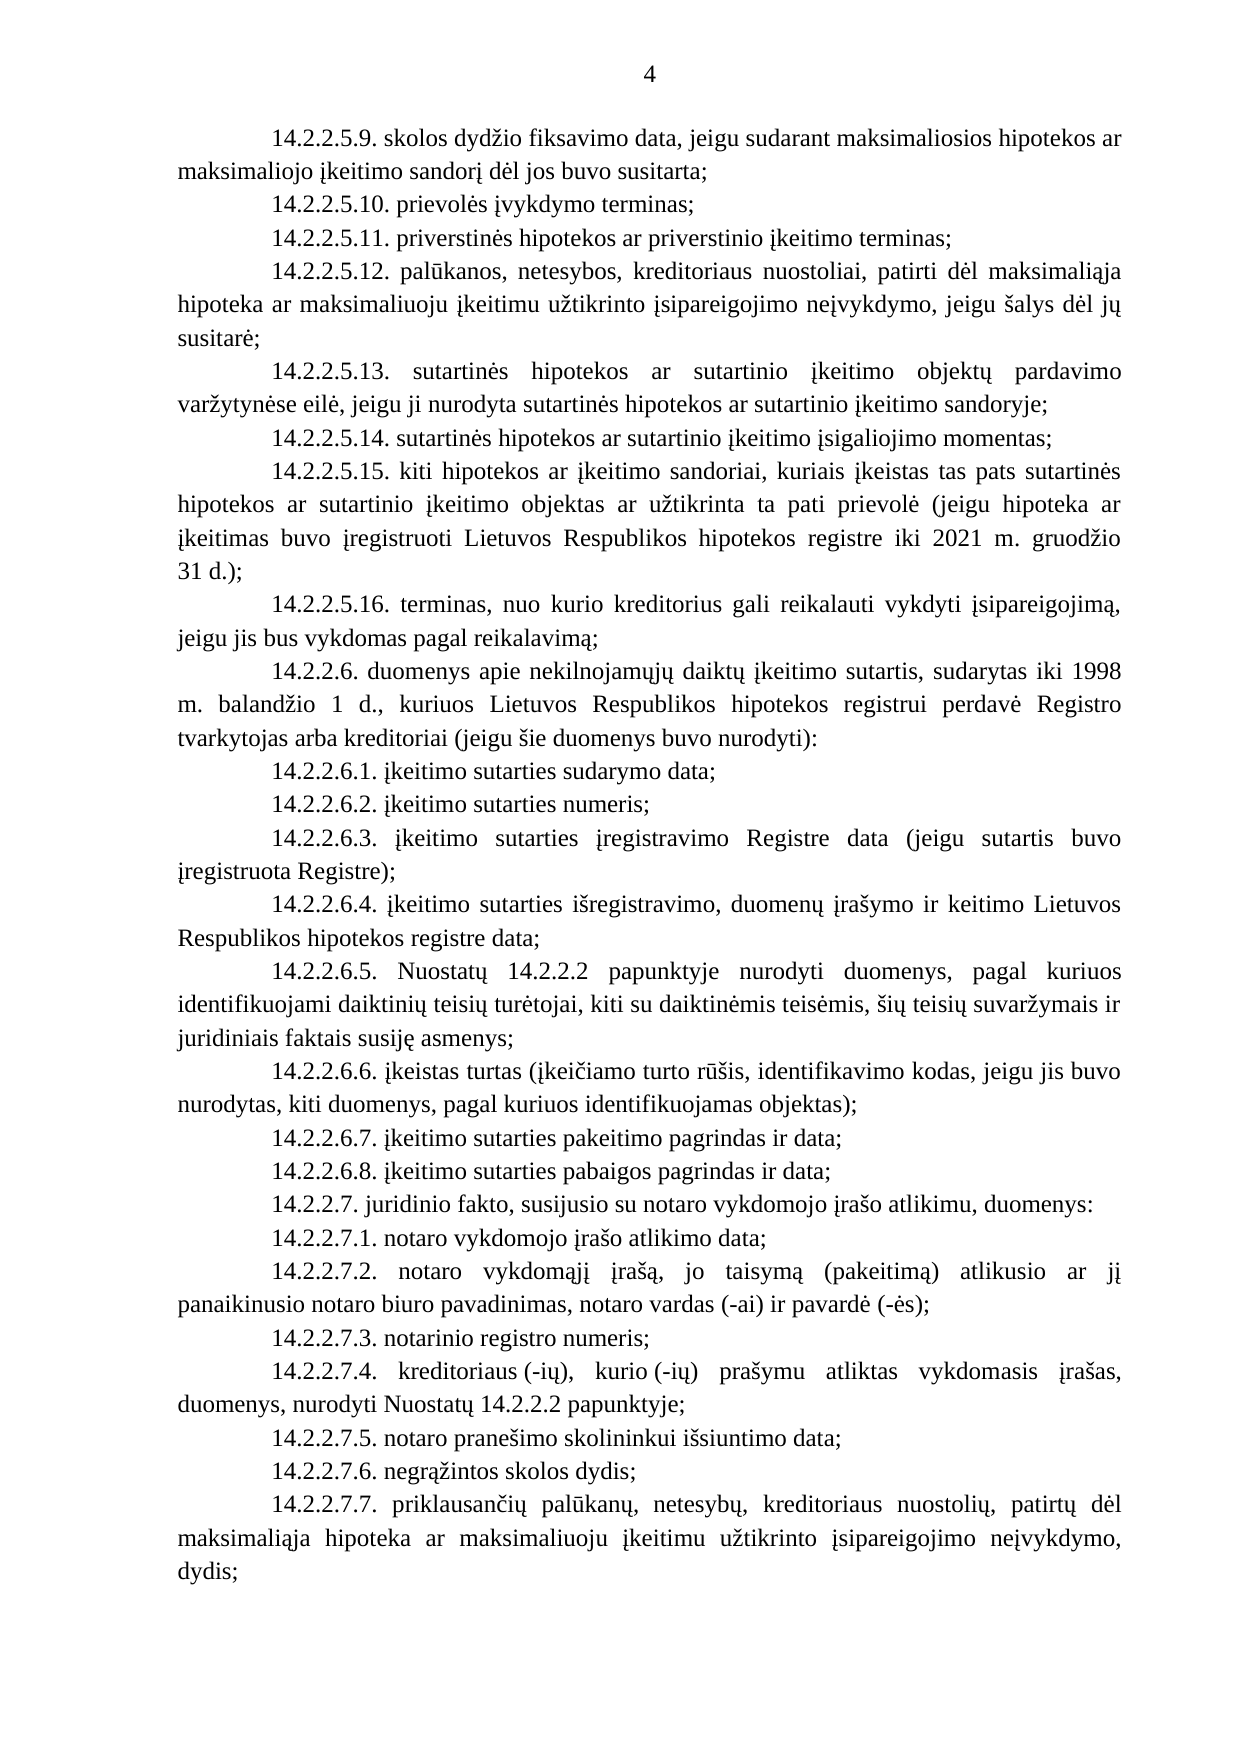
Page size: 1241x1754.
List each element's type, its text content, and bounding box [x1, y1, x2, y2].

text 14.2.2.6.3. įkeitimo sutarties įregistravimo Registre data (jeigu sutartis buvo įregistruota Registre); [177, 818, 1122, 885]
text 14.2.2.7.6. negrąžintos skolos dydis; [177, 1451, 1122, 1485]
text 14.2.2.5.15. kiti hipotekos ar įkeitimo sandoriai, kuriais įkeistas tas pats sutartinės hipotekos ar sutartinio įkeitimo objektas ar užtikrinta ta pati prievolė (jeigu hipoteka ar įkeitimas buvo įregistruoti Lietuvos Respublikos hipotekos registre iki 2021 m. gruodžio 31 d.); [177, 451, 1122, 585]
text 14.2.2.5.12. palūkanos, netesybos, kreditoriaus nuostoliai, patirti dėl maksimaliąja hipoteka ar maksimaliuoju įkeitimu užtikrinto įsipareigojimo neįvykdymo, jeigu šalys dėl jų susitarė; [177, 251, 1122, 351]
text 14.2.2.5.13. sutartinės hipotekos ar sutartinio įkeitimo objektų pardavimo varžytynėse eilė, jeigu ji nurodyta sutartinės hipotekos ar sutartinio įkeitimo sandoryje; [177, 351, 1122, 418]
text 14.2.2.6.7. įkeitimo sutarties pakeitimo pagrindas ir data; [177, 1118, 1122, 1151]
text 14.2.2.6.4. įkeitimo sutarties išregistravimo, duomenų įrašymo ir keitimo Lietuvos Respublikos hipotekos registre data; [177, 885, 1122, 951]
text 14.2.2.5.9. skolos dydžio fiksavimo data, jeigu sudarant maksimaliosios hipotekos ar maksimaliojo įkeitimo sandorį dėl jos buvo susitarta; [177, 118, 1122, 185]
text 14.2.2.5.10. prievolės įvykdymo terminas; [177, 185, 1122, 218]
text 14.2.2.7.5. notaro pranešimo skolininkui išsiuntimo data; [177, 1418, 1122, 1451]
text 14.2.2.6.5. Nuostatų 14.2.2.2 papunktyje nurodyti duomenys, pagal kuriuos identifikuojami daiktinių teisių turėtojai, kiti su daiktinėmis teisėmis, šių teisių suvaržymais ir juridiniais faktais susiję asmenys; [177, 951, 1122, 1051]
text 14.2.2.6.1. įkeitimo sutarties sudarymo data; [177, 751, 1122, 785]
text 14.2.2.7.7. priklausančių palūkanų, netesybų, kreditoriaus nuostolių, patirtų dėl maksimaliąja hipoteka ar maksimaliuoju įkeitimu užtikrinto įsipareigojimo neįvykdymo, dydis; [177, 1485, 1122, 1585]
text 14.2.2.7. juridinio fakto, susijusio su notaro vykdomojo įrašo atlikimu, duomenys: [177, 1185, 1122, 1218]
text 14.2.2.6.6. įkeistas turtas (įkeičiamo turto rūšis, identifikavimo kodas, jeigu jis buvo nurodytas, kiti duomenys, pagal kuriuos identifikuojamas objektas); [177, 1051, 1122, 1118]
text 14.2.2.7.4. kreditoriaus (-ių), kurio (-ių) prašymu atliktas vykdomasis įrašas, duomenys, nurodyti Nuostatų 14.2.2.2 papunktyje; [177, 1351, 1122, 1418]
text 14.2.2.7.1. notaro vykdomojo įrašo atlikimo data; [177, 1218, 1122, 1251]
text 14.2.2.7.2. notaro vykdomąjį įrašą, jo taisymą (pakeitimą) atlikusio ar jį panaikinusio notaro biuro pavadinimas, notaro vardas (-ai) ir pavardė (-ės); [177, 1251, 1122, 1318]
text 14.2.2.5.16. terminas, nuo kurio kreditorius gali reikalauti vykdyti įsipareigojimą, jeigu jis bus vykdomas pagal reikalavimą; [177, 585, 1122, 651]
text 14.2.2.6.8. įkeitimo sutarties pabaigos pagrindas ir data; [177, 1151, 1122, 1185]
text 14.2.2.7.3. notarinio registro numeris; [177, 1318, 1122, 1351]
text 14.2.2.5.11. priverstinės hipotekos ar priverstinio įkeitimo terminas; [177, 218, 1122, 251]
text 14.2.2.5.14. sutartinės hipotekos ar sutartinio įkeitimo įsigaliojimo momentas; [177, 418, 1122, 451]
text 14.2.2.6.2. įkeitimo sutarties numeris; [177, 785, 1122, 818]
text 14.2.2.6. duomenys apie nekilnojamųjų daiktų įkeitimo sutartis, sudarytas iki 1998 m. balandžio 1 d., kuriuos Lietuvos Respublikos hipotekos registrui perdavė Registro tvarkytojas arba kreditoriai (jeigu šie duomenys buvo nurodyti): [177, 651, 1122, 751]
